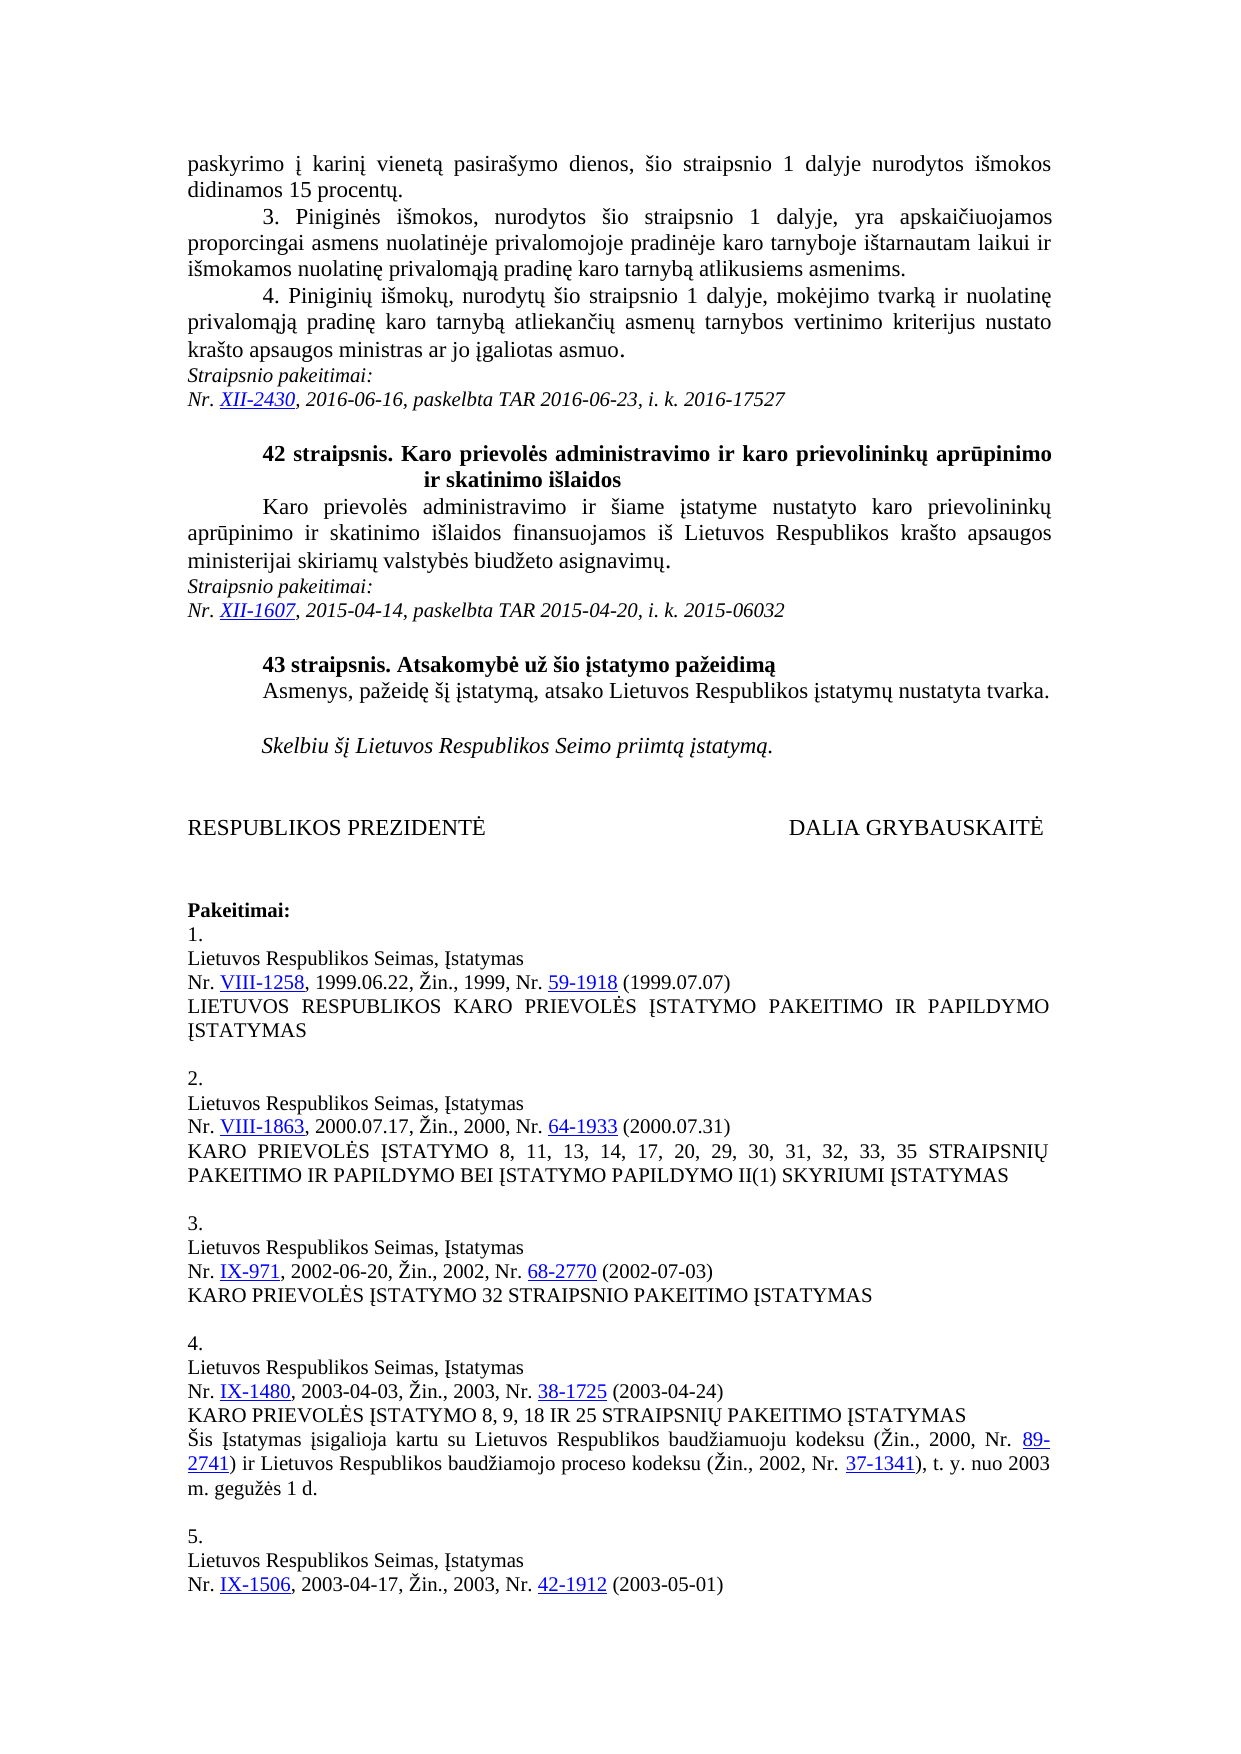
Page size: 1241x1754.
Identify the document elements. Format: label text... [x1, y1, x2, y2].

text 4. [187, 1331, 1050, 1355]
subtitle Skelbiu šį Lietuvos Respublikos Seimo priimtą įstatymą. [187, 733, 1052, 759]
text KARO PRIEVOLĖS ĮSTATYMO 32 STRAIPSNIO PAKEITIMO ĮSTATYMAS [187, 1283, 1050, 1307]
text Asmenys, pažeidę šį įstatymą, atsako Lietuvos Respublikos įstatymų nustatyta tvarka. [187, 677, 1053, 704]
text RESPUBLIKOS PREZIDENTĖ DALIA GRYBAUSKAITĖ [187, 814, 1053, 840]
text Straipsnio pakeitimai: [187, 363, 1053, 387]
text Pakeitimai: [187, 898, 1050, 922]
text KARO PRIEVOLĖS ĮSTATYMO 8, 9, 18 IR 25 STRAIPSNIŲ PAKEITIMO ĮSTATYMAS [187, 1403, 1050, 1427]
text 3. [187, 1211, 1050, 1235]
text Lietuvos Respublikos Seimas, Įstatymas [187, 1090, 1050, 1114]
text LIETUVOS RESPUBLIKOS KARO PRIEVOLĖS ĮSTATYMO PAKEITIMO IR PAPILDYMO ĮSTATYMAS [187, 994, 1050, 1042]
text Nr. IX-1480, 2003-04-03, Žin., 2003, Nr. 38-1725 (2003-04-24) [187, 1379, 1050, 1403]
text Lietuvos Respublikos Seimas, Įstatymas [187, 1548, 1050, 1572]
text 1. [187, 922, 1050, 946]
text Lietuvos Respublikos Seimas, Įstatymas [187, 1355, 1050, 1379]
text Nr. VIII-1258, 1999.06.22, Žin., 1999, Nr. 59-1918 (1999.07.07) [187, 970, 1050, 994]
text Nr. XII-2430, 2016-06-16, paskelbta TAR 2016-06-23, i. k. 2016-17527 [187, 387, 1053, 411]
text Straipsnio pakeitimai: [187, 574, 1053, 598]
text Šis Įstatymas įsigalioja kartu su Lietuvos Respublikos baudžiamuoju kodeksu (Žin., 2000, Nr. 89-2741) ir Lietuvos Respublikos baudžiamojo proceso kodeksu (Žin., 2002, Nr. 37-1341), t. y. nuo 2003 m. gegužės 1 d. [187, 1427, 1050, 1499]
text Nr. IX-971, 2002-06-20, Žin., 2002, Nr. 68-2770 (2002-07-03) [187, 1259, 1050, 1283]
text 42 straipsnis. Karo prievolės administravimo ir karo prievolininkų aprūpinimo ir skatinimo išlaidos [262, 440, 1053, 493]
text Nr. VIII-1863, 2000.07.17, Žin., 2000, Nr. 64-1933 (2000.07.31) [187, 1114, 1050, 1138]
text 2. [187, 1066, 1050, 1090]
text 43 straipsnis. Atsakomybė už šio įstatymo pažeidimą [187, 651, 1053, 677]
text Lietuvos Respublikos Seimas, Įstatymas [187, 1235, 1050, 1259]
text 3. Piniginės išmokos, nurodytos šio straipsnio 1 dalyje, yra apskaičiuojamos proporcingai asmens nuolatinėje privalomojoje pradinėje karo tarnyboje ištarnautam laikui ir išmokamos nuolatinę privalomąją pradinę karo tarnybą atlikusiems asmenims. [187, 203, 1053, 282]
text KARO PRIEVOLĖS ĮSTATYMO 8, 11, 13, 14, 17, 20, 29, 30, 31, 32, 33, 35 STRAIPSNIŲ PAKEITIMO IR PAPILDYMO BEI ĮSTATYMO PAPILDYMO II(1) SKYRIUMI ĮSTATYMAS [187, 1138, 1050, 1187]
text Lietuvos Respublikos Seimas, Įstatymas [187, 946, 1050, 970]
text Karo prievolės administravimo ir šiame įstatyme nustatyto karo prievolininkų aprūpinimo ir skatinimo išlaidos finansuojamos iš Lietuvos Respublikos krašto apsaugos ministerijai skiriamų valstybės biudžeto asignavimų. [187, 493, 1053, 574]
text Nr. IX-1506, 2003-04-17, Žin., 2003, Nr. 42-1912 (2003-05-01) [187, 1572, 1050, 1596]
text Nr. XII-1607, 2015-04-14, paskelbta TAR 2015-04-20, i. k. 2015-06032 [187, 598, 1053, 622]
text 4. Piniginių išmokų, nurodytų šio straipsnio 1 dalyje, mokėjimo tvarką ir nuolatinę privalomąją pradinę karo tarnybą atliekančių asmenų tarnybos vertinimo kriterijus nustato krašto apsaugos ministras ar jo įgaliotas asmuo. [187, 282, 1053, 363]
text paskyrimo į karinį vienetą pasirašymo dienos, šio straipsnio 1 dalyje nurodytos išmokos didinamos 15 procentų. [187, 150, 1053, 203]
text 5. [187, 1523, 1050, 1548]
